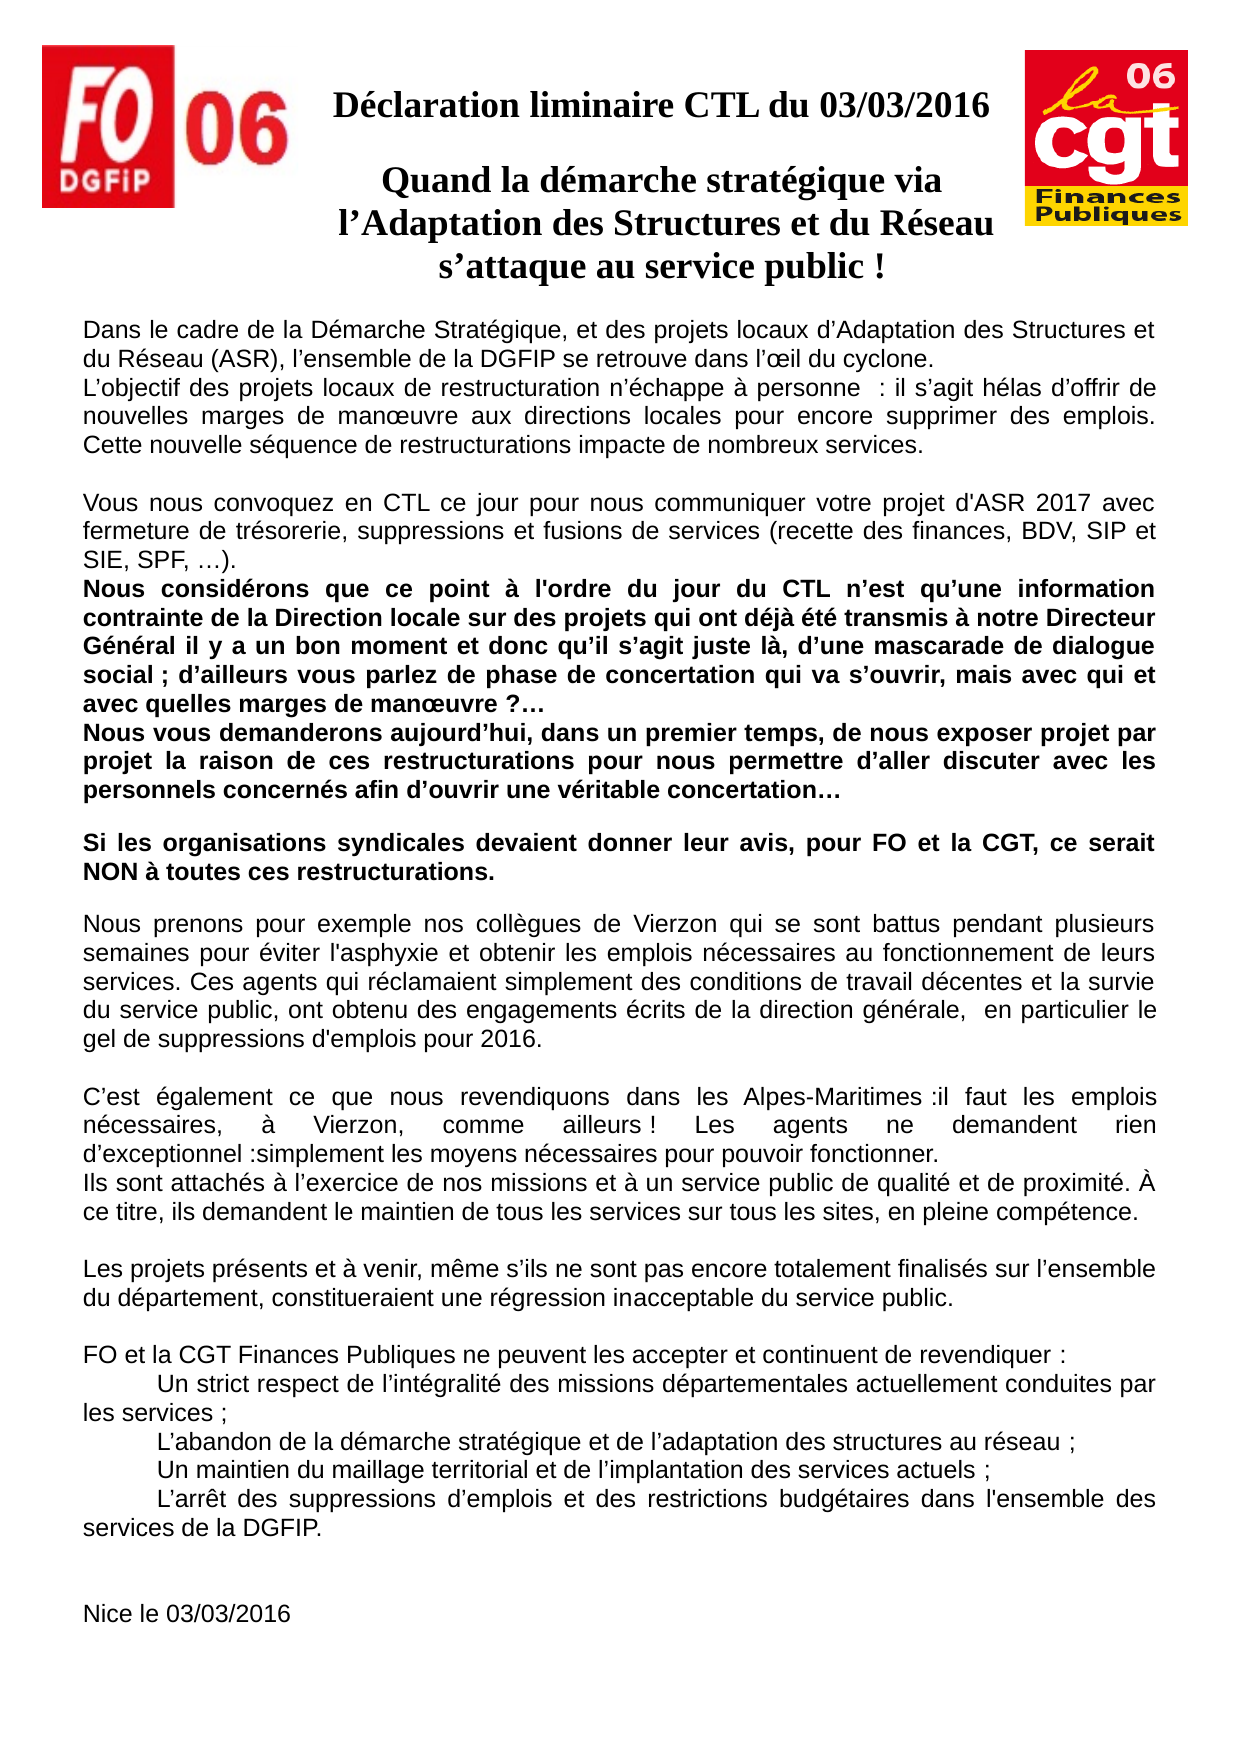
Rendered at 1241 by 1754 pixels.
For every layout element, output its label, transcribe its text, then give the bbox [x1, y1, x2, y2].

text Un strict respect de l’intégralité des missions départementales actuellement conduites par les services ; [83, 1369, 1157, 1427]
picture [42, 45, 299, 208]
text Nous considérons que ce point à l'ordre du jour du CTL n’est qu’une information contrainte de la Direction locale sur des projets qui ont déjà été transmis à notre Directeur Général il y a un bon moment et donc qu’il s’agit juste là, d’une mascarade de dialogue social ; d’ailleurs vous parlez de phase de concertation qui va s’ouvrir, mais avec qui et avec quelles marges de manœuvre ?… [83, 574, 1157, 718]
text Nice le 03/03/2016 [83, 1599, 1157, 1628]
text C’est également ce que nous revendiquons dans les Alpes-Maritimes :il faut les emplois nécessaires, à Vierzon, comme ailleurs ! Les agents ne demandent rien d’exceptionnel :simplement les moyens nécessaires pour pouvoir fonctionner. [83, 1082, 1157, 1168]
text Vous nous convoquez en CTL ce jour pour nous communiquer votre projet d'ASR 2017 avec fermeture de trésorerie, suppressions et fusions de services (recette des finances, BDV, SIP et SIE, SPF, …). [83, 488, 1157, 574]
text FO et la CGT Finances Publiques ne peuvent les accepter et continuent de revendiquer : [83, 1341, 1157, 1369]
text Un maintien du maillage territorial et de l’implantation des services actuels ; [83, 1456, 1157, 1484]
text Si les organisations syndicales devaient donner leur avis, pour FO et la CGT, ce serait NON à toutes ces restructurations. [83, 828, 1157, 885]
text L’abandon de la démarche stratégique et de l’adaptation des structures au réseau ; [83, 1427, 1157, 1456]
text l’Adaptation des Structures et du Réseau [83, 200, 1157, 243]
text Dans le cadre de la Démarche Stratégique, et des projets locaux d’Adaptation des Structures et du Réseau (ASR), l’ensemble de la DGFIP se retrouve dans l’œil du cyclone. [83, 315, 1157, 373]
text Quand la démarche stratégique via [299, 157, 1024, 200]
text Nous vous demanderons aujourd’hui, dans un premier temps, de nous exposer projet par projet la raison de ces restructurations pour nous permettre d’aller discuter avec les personnels concernés afin d’ouvrir une véritable concertation… [83, 718, 1157, 804]
text Ils sont attachés à l’exercice de nos missions et à un service public de qualité et de proximité. À ce titre, ils demandent le maintien de tous les services sur tous les sites, en pleine compétence. [83, 1168, 1157, 1226]
text L’objectif des projets locaux de restructuration n’échappe à personne : il s’agit hélas d’offrir de nouvelles marges de manœuvre aux directions locales pour encore supprimer des emplois. Cette nouvelle séquence de restructurations impacte de nombreux services. [83, 373, 1157, 459]
picture [1024, 50, 1188, 226]
text Les projets présents et à venir, même s’ils ne sont pas encore totalement finalisés sur l’ensemble du département, constitueraient une régression inacceptable du service public. [83, 1254, 1157, 1312]
text s’attaque au service public ! [83, 243, 1157, 286]
text L’arrêt des suppressions d’emplois et des restrictions budgétaires dans l'ensemble des services de la DGFIP. [83, 1484, 1157, 1542]
text Nous prenons pour exemple nos collègues de Vierzon qui se sont battus pendant plusieurs semaines pour éviter l'asphyxie et obtenir les emplois nécessaires au fonctionnement de leurs services. Ces agents qui réclamaient simplement des conditions de travail décentes et la survie du service public, ont obtenu des engagements écrits de la direction générale, en particulier le gel de suppressions d'emplois pour 2016. [83, 909, 1157, 1053]
text Déclaration liminaire CTL du 03/03/2016 [299, 83, 1024, 126]
